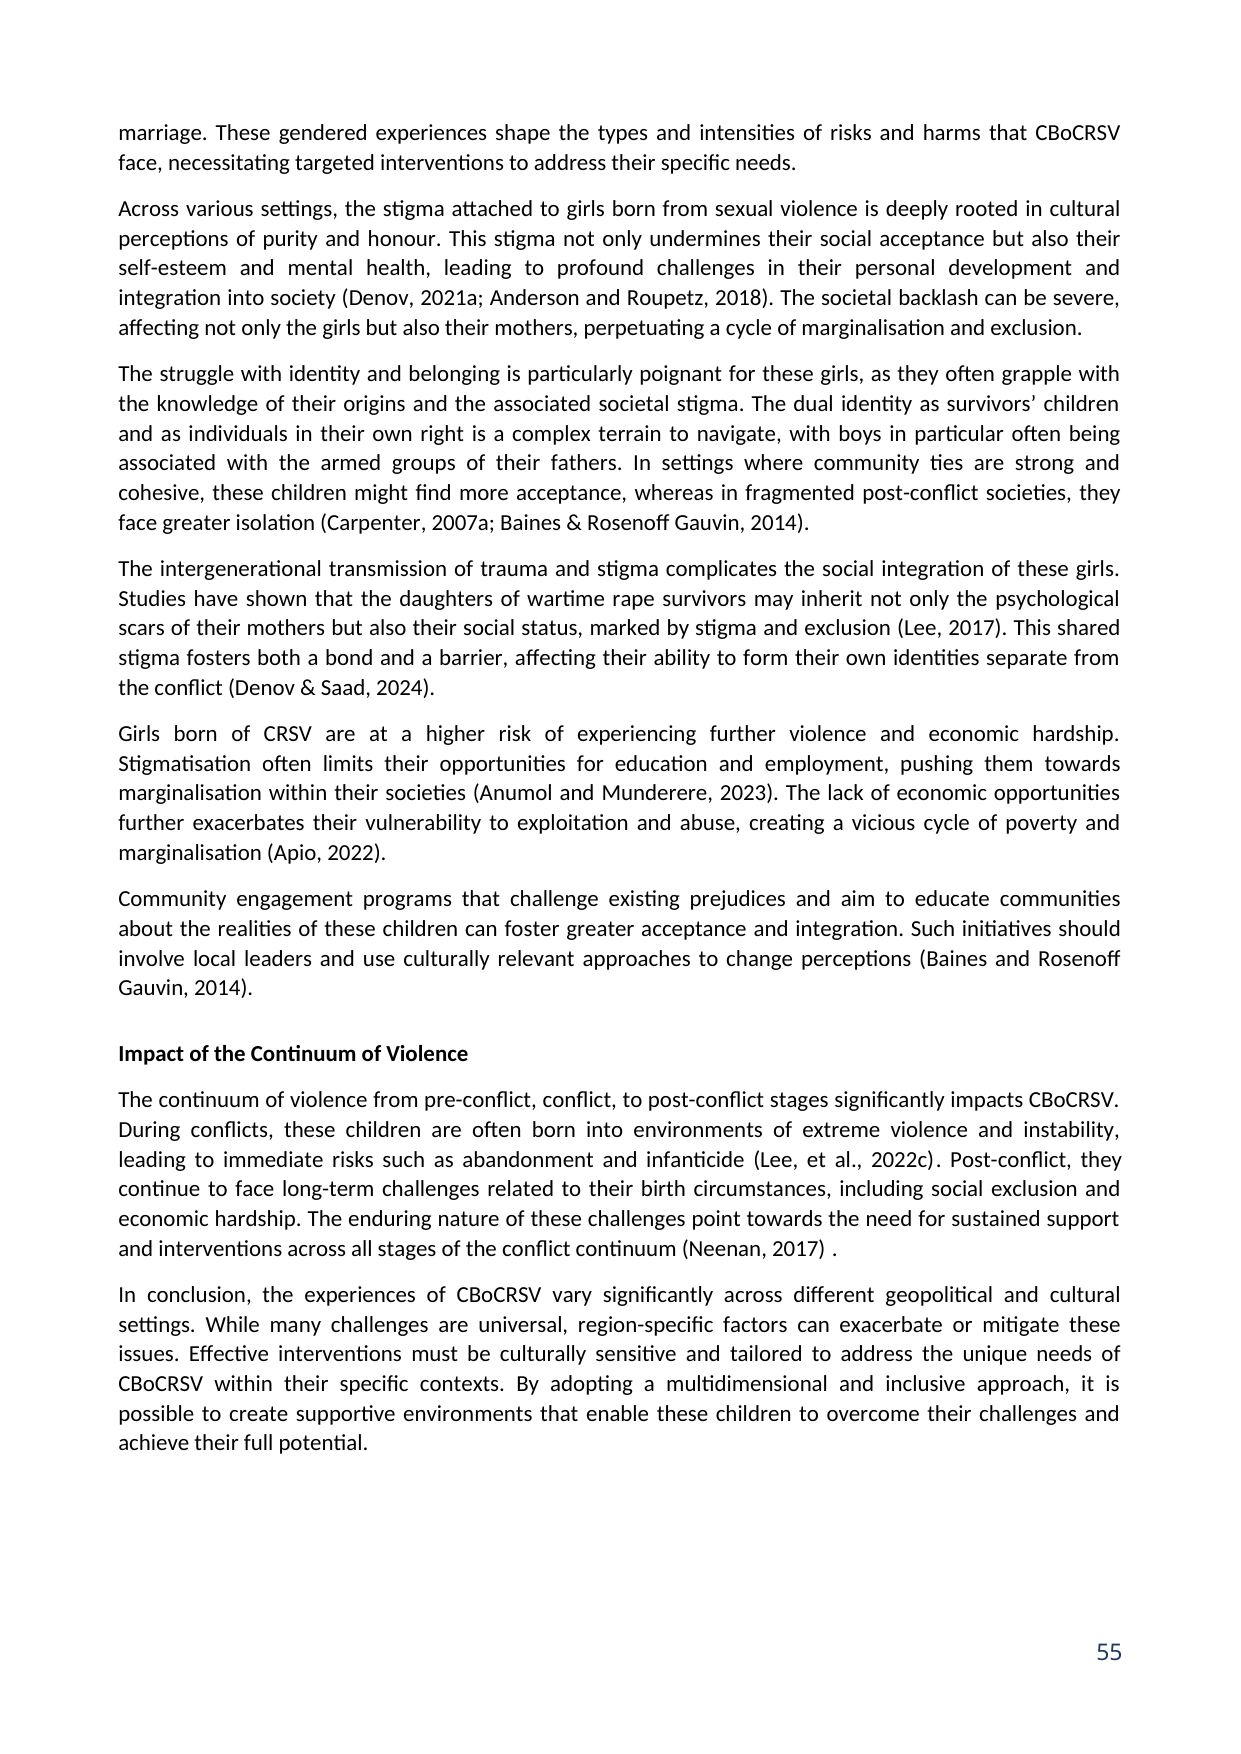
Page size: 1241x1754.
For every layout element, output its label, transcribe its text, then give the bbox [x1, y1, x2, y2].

text The intergenerational transmission of trauma and stigma complicates the social integration of these girls. Studies have shown that the daughters of wartime rape survivors may inherit not only the psychological scars of their mothers but also their social status, marked by stigma and exclusion (Lee, 2017). This shared stigma fosters both a bond and a barrier, affecting their ability to form their own identities separate from the conflict (Denov & Saad, 2024). [118, 554, 1122, 701]
text marriage. These gendered experiences shape the types and intensities of risks and harms that CBoCRSV face, necessitating targeted interventions to address their specific needs. [118, 118, 1122, 176]
text In conclusion, the experiences of CBoCRSV vary significantly across different geopolitical and cultural settings. While many challenges are universal, region-specific factors can exacerbate or mitigate these issues. Effective interventions must be culturally sensitive and tailored to address the unique needs of CBoCRSV within their specific contexts. By adopting a multidimensional and inclusive approach, it is possible to create supportive environments that enable these children to overcome their challenges and achieve their full potential. [118, 1280, 1122, 1457]
text The continuum of violence from pre-conflict, conflict, to post-conflict stages significantly impacts CBoCRSV. During conflicts, these children are often born into environments of extreme violence and instability, leading to immediate risks such as abandonment and infanticide (Lee, et al., 2022c)​​. Post-conflict, they continue to face long-term challenges related to their birth circumstances, including social exclusion and economic hardship. The enduring nature of these challenges point towards the need for sustained support and interventions across all stages of the conflict continuum (Neenan, 2017) ​​. [118, 1085, 1122, 1262]
text The struggle with identity and belonging is particularly poignant for these girls, as they often grapple with the knowledge of their origins and the associated societal stigma. The dual identity as survivors’ children and as individuals in their own right is a complex terrain to navigate, with boys in particular often being associated with the armed groups of their fathers. In settings where community ties are strong and cohesive, these children might find more acceptance, whereas in fragmented post-conflict societies, they face greater isolation (Carpenter, 2007a; Baines & Rosenoff Gauvin, 2014). [118, 359, 1122, 536]
text Community engagement programs that challenge existing prejudices and aim to educate communities about the realities of these children can foster greater acceptance and integration. Such initiatives should involve local leaders and use culturally relevant approaches to change perceptions (Baines and Rosenoff Gauvin, 2014). [118, 884, 1122, 1001]
text Impact of the Continuum of Violence [118, 1039, 1122, 1067]
text Across various settings, the stigma attached to girls born from sexual violence is deeply rooted in cultural perceptions of purity and honour. This stigma not only undermines their social acceptance but also their self-esteem and mental health, leading to profound challenges in their personal development and integration into society (Denov, 2021a; Anderson and Roupetz, 2018). The societal backlash can be severe, affecting not only the girls but also their mothers, perpetuating a cycle of marginalisation and exclusion. [118, 194, 1122, 341]
text Girls born of CRSV are at a higher risk of experiencing further violence and economic hardship. Stigmatisation often limits their opportunities for education and employment, pushing them towards marginalisation within their societies (Anumol and Munderere, 2023). The lack of economic opportunities further exacerbates their vulnerability to exploitation and abuse, creating a vicious cycle of poverty and marginalisation (Apio, 2022). [118, 719, 1122, 866]
